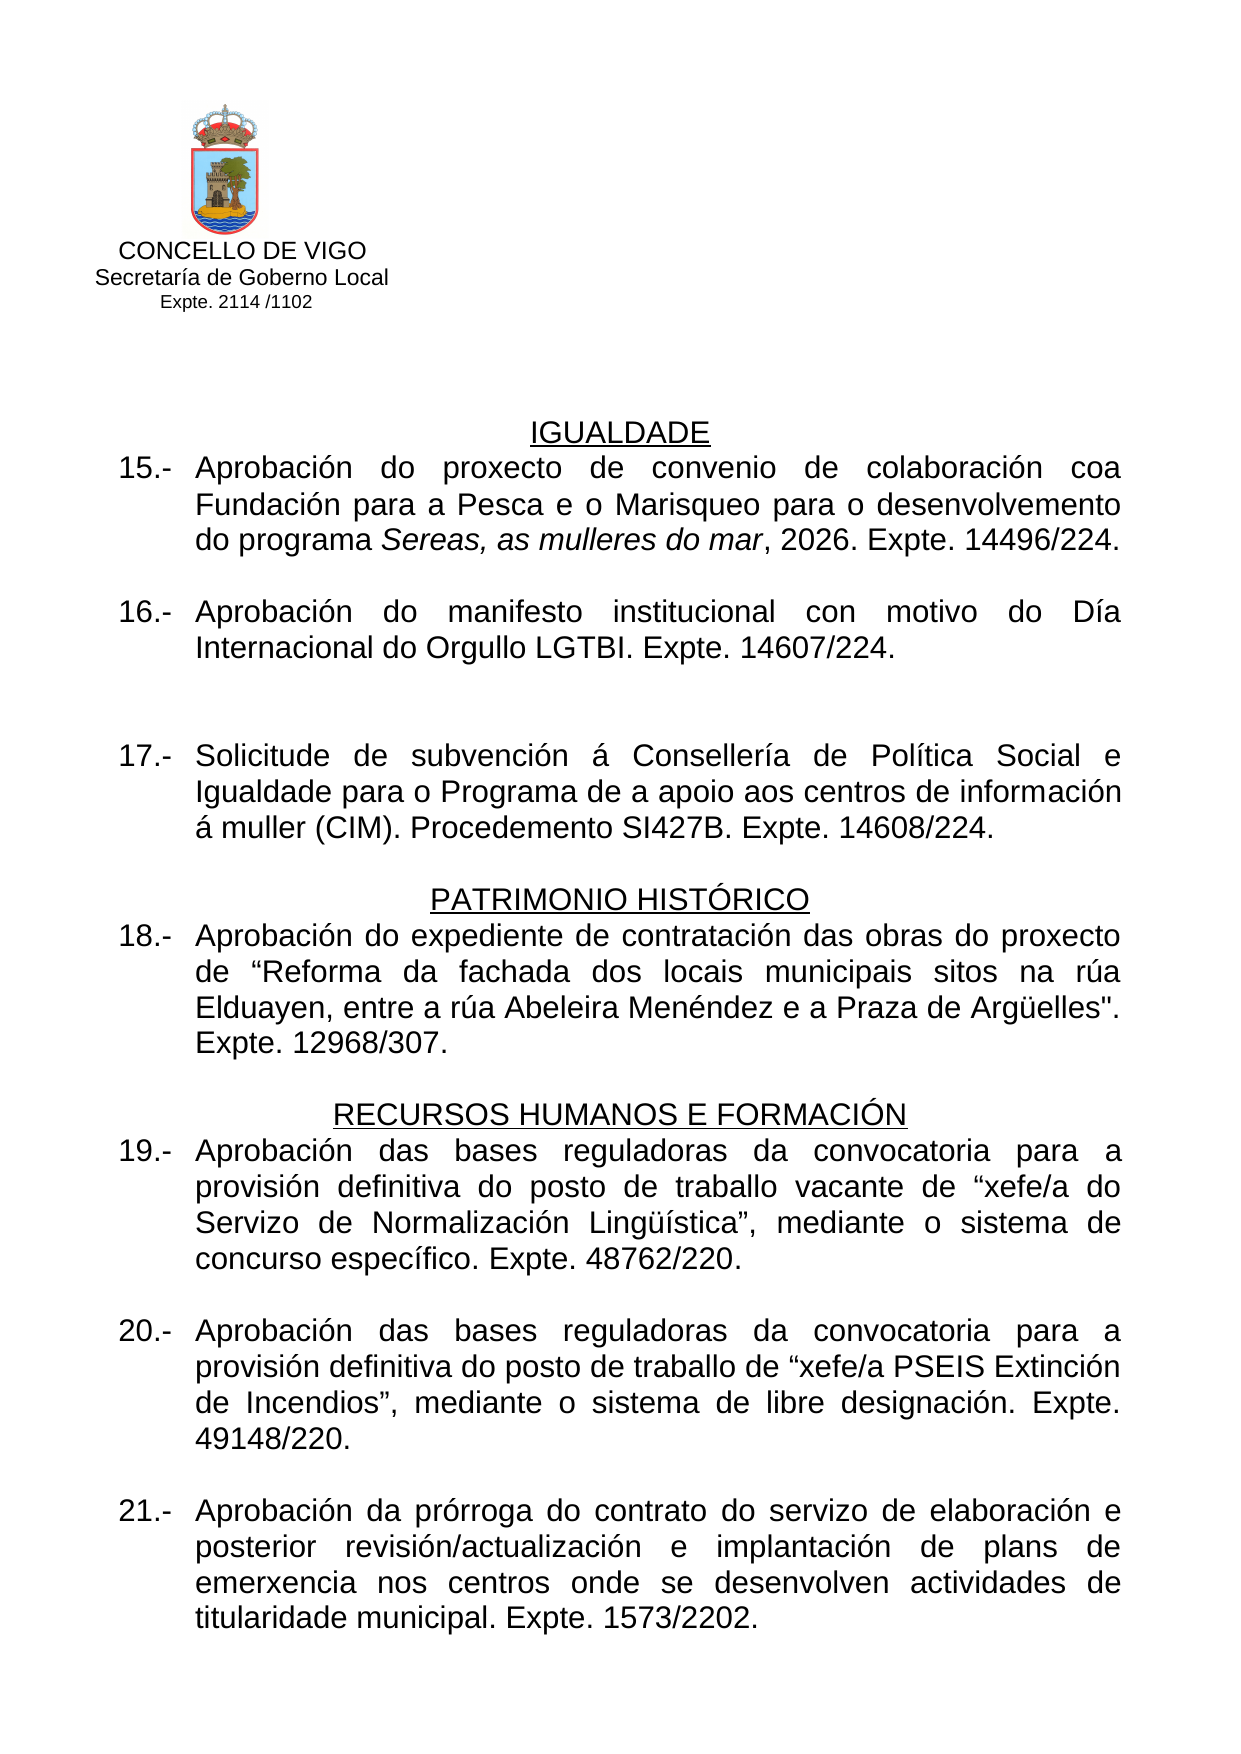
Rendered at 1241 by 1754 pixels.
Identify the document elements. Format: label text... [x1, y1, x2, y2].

text PATRIMONIO HISTÓRICO [118, 881, 1122, 917]
text RECURSOS HUMANOS E FORMACIÓN [118, 1096, 1122, 1132]
picture [181, 100, 270, 239]
text 15.- Aprobación do proxecto de convenio de colaboración coa Fundación para a Pesca e o Marisqueo para o desenvolvemento do programa Sereas, as mulleres do mar, 2026. Expte. 14496/224. [118, 449, 1122, 557]
text 16.- Aprobación do manifesto institucional con motivo do Día Internacional do Orgullo LGTBI. Expte. 14607/224. [118, 593, 1122, 665]
text IGUALDADE [118, 414, 1122, 449]
text 21.- Aprobación da prórroga do contrato do servizo de elaboración e posterior revisión/actualización e implantación de plans de emerxencia nos centros onde se desenvolven actividades de titularidade municipal. Expte. 1573/2202. [118, 1492, 1122, 1636]
text 17.- Solicitude de subvención á Consellería de Política Social e Igualdade para o Programa de a apoio aos centros de información á muller (CIM). Procedemento SI427B. Expte. 14608/224. [118, 737, 1122, 845]
text 19.- Aprobación das bases reguladoras da convocatoria para a provisión definitiva do posto de traballo vacante de “xefe/a do Servizo de Normalización Lingüística”, mediante o sistema de concurso específico. Expte. 48762/220. [118, 1132, 1122, 1276]
text 18.- Aprobación do expediente de contratación das obras do proxecto de “Reforma da fachada dos locais municipais sitos na rúa Elduayen, entre a rúa Abeleira Menéndez e a Praza de Argüelles". Expte. 12968/307. [118, 917, 1122, 1061]
text 20.- Aprobación das bases reguladoras da convocatoria para a provisión definitiva do posto de traballo de “xefe/a PSEIS Extinción de Incendios”, mediante o sistema de libre designación. Expte. 49148/220. [118, 1312, 1122, 1456]
